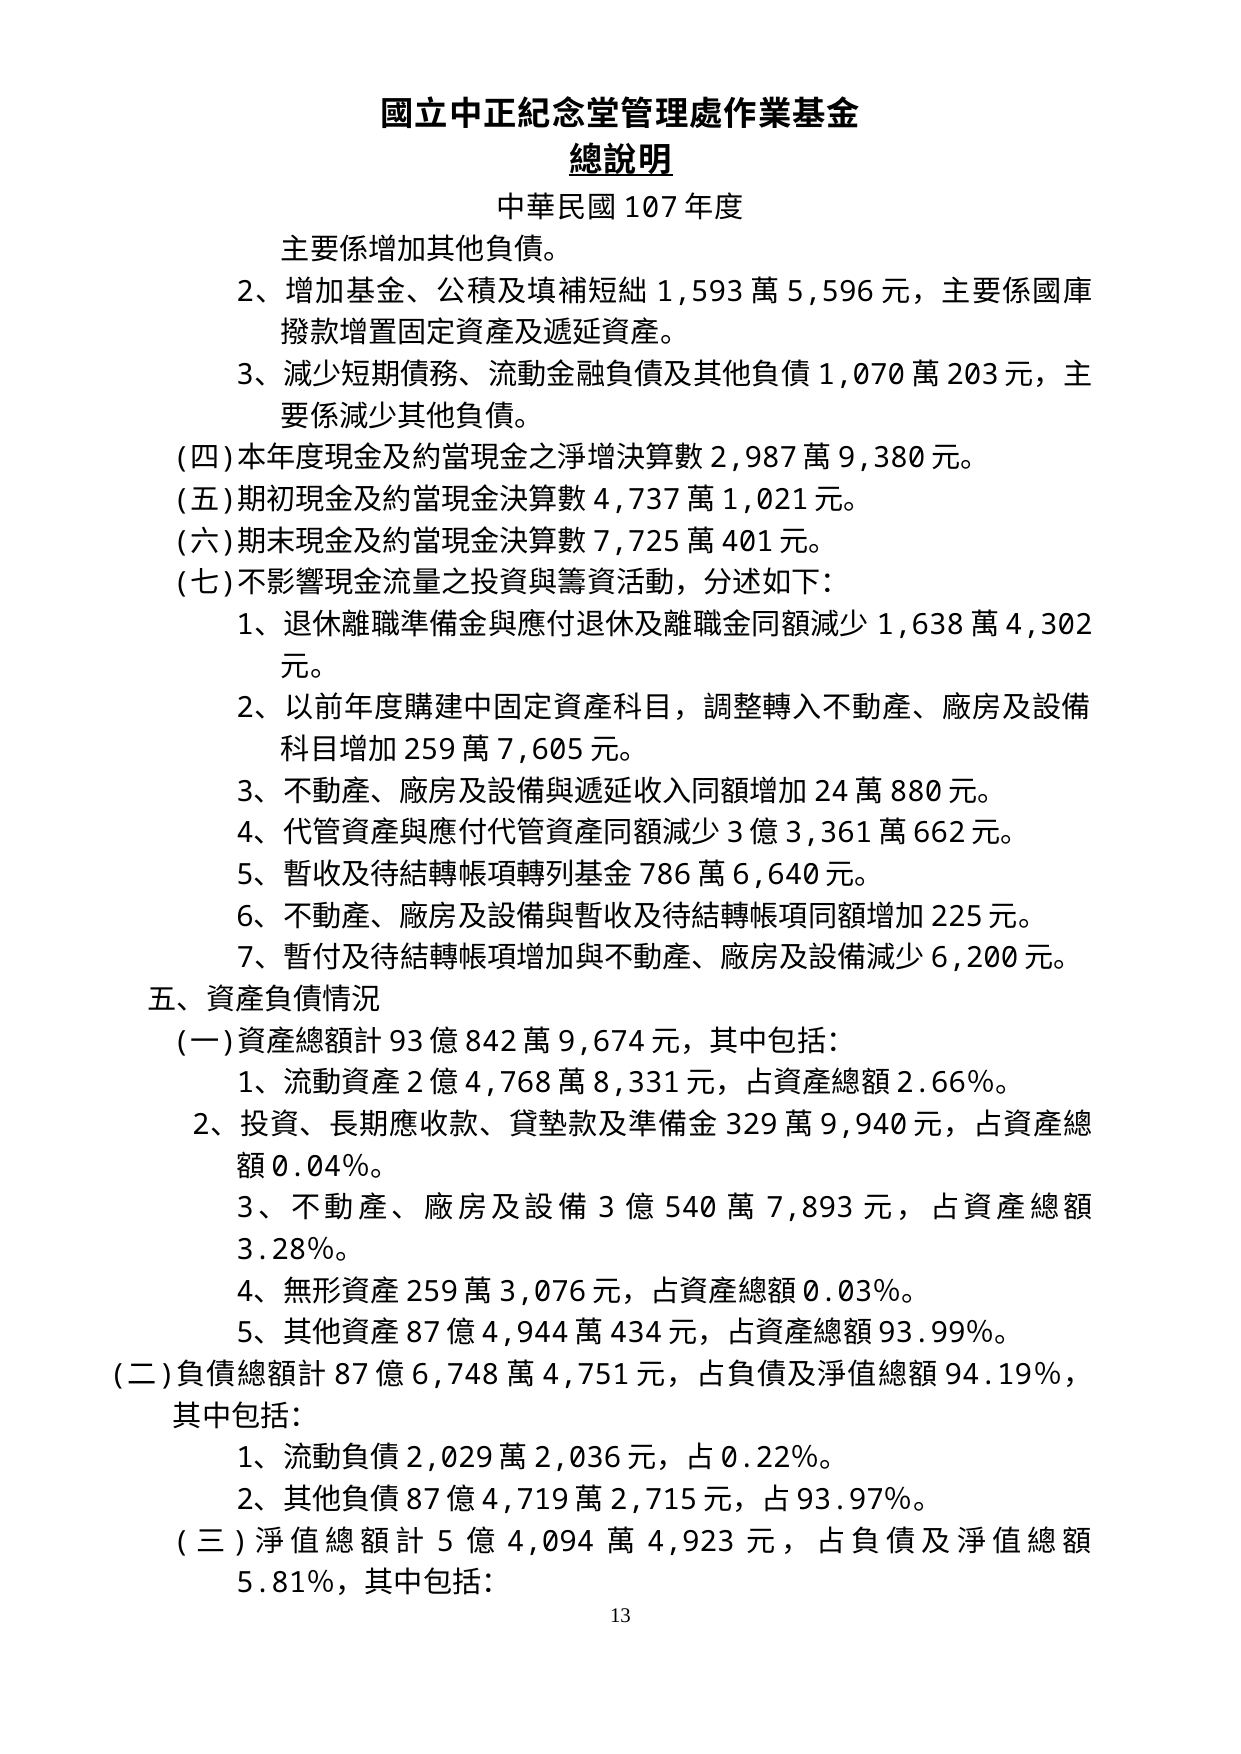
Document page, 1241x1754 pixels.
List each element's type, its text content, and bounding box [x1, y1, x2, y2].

text (三)淨值總額計5億4,094萬4,923元，占負債及淨值總額5.81％，其中包括： [173, 1518, 1093, 1601]
text 1、退休離職準備金與應付退休及離職金同額減少1,638萬4,302元。 [236, 601, 1093, 684]
text (二)負債總額計87億6,748萬4,751元，占負債及淨值總額94.19％，其中包括： [109, 1351, 1093, 1434]
text 1、流動負債2,029萬2,036元，占0.22％。 [236, 1434, 1093, 1476]
text 五、資產負債情況 [147, 976, 1093, 1018]
text 3、減少短期債務、流動金融負債及其他負債1,070萬203元，主要係減少其他負債。 [236, 351, 1093, 434]
text (五)期初現金及約當現金決算數4,737萬1,021元。 [173, 476, 1093, 518]
text (七)不影響現金流量之投資與籌資活動，分述如下： [173, 559, 1093, 601]
text 2、投資、長期應收款、貸墊款及準備金329萬9,940元，占資產總額0.04％。 [192, 1101, 1093, 1184]
text 2、增加基金、公積及填補短絀1,593萬5,596元，主要係國庫撥款增置固定資產及遞延資產。 [236, 268, 1093, 351]
text 5、其他資產87億4,944萬434元，占資產總額93.99％。 [236, 1309, 1093, 1351]
text (四)本年度現金及約當現金之淨增決算數2,987萬9,380元。 [173, 434, 1093, 476]
text 3、不動產、廠房及設備與遞延收入同額增加24萬880元。 [236, 768, 1093, 809]
text 2、以前年度購建中固定資產科目，調整轉入不動產、廠房及設備科目增加259萬7,605元。 [236, 684, 1093, 768]
text 7、暫付及待結轉帳項增加與不動產、廠房及設備減少6,200元。 [236, 934, 1093, 976]
text 4、代管資產與應付代管資產同額減少3億3,361萬662元。 [236, 809, 1093, 851]
text 6、不動產、廠房及設備與暫收及待結轉帳項同額增加225元。 [236, 893, 1093, 934]
text 1、流動資產2億4,768萬8,331元，占資產總額2.66％。 [236, 1059, 1093, 1101]
text 2、其他負債87億4,719萬2,715元，占93.97％。 [236, 1476, 1093, 1518]
text 1、增加短期債務、流動金融負債及其他負債1,074萬5,988元，主要係增加其他負債。 [236, 226, 1093, 268]
text (六)期末現金及約當現金決算數7,725萬401元。 [114, 518, 1093, 559]
text 3、不動產、廠房及設備3億540萬7,893元，占資產總額3.28％。 [236, 1184, 1093, 1268]
text 5、暫收及待結轉帳項轉列基金786萬6,640元。 [236, 851, 1093, 893]
text (一)資產總額計93億842萬9,674元，其中包括： [173, 1018, 1093, 1059]
text 4、無形資產259萬3,076元，占資產總額0.03％。 [236, 1268, 1093, 1309]
